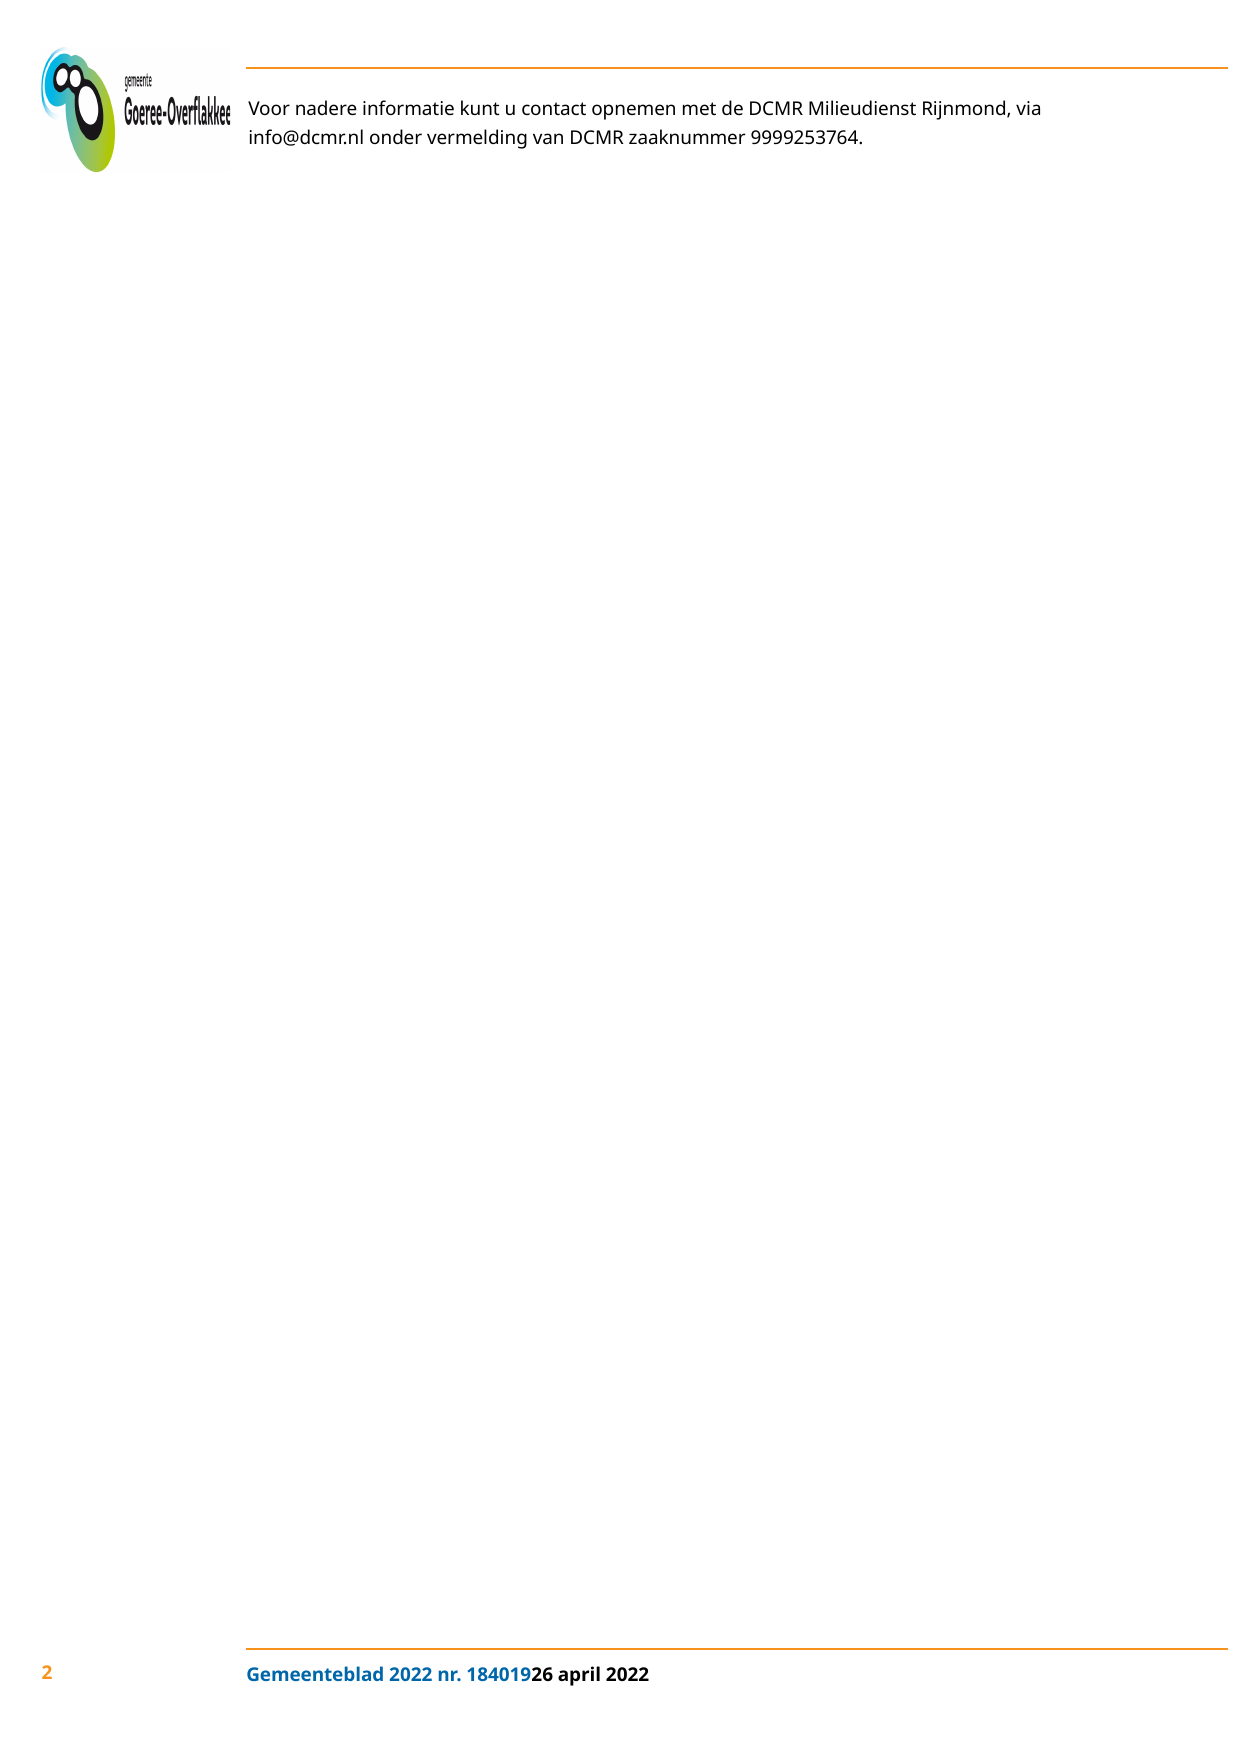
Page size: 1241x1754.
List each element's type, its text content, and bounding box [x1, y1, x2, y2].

text Voor nadere informatie kunt u contact opnemen met de DCMR Milieudienst Rijnmond, via info@dcmr.nl onder vermelding van DCMR zaaknummer 9999253764. [248, 95, 1152, 150]
picture [41, 47, 231, 172]
